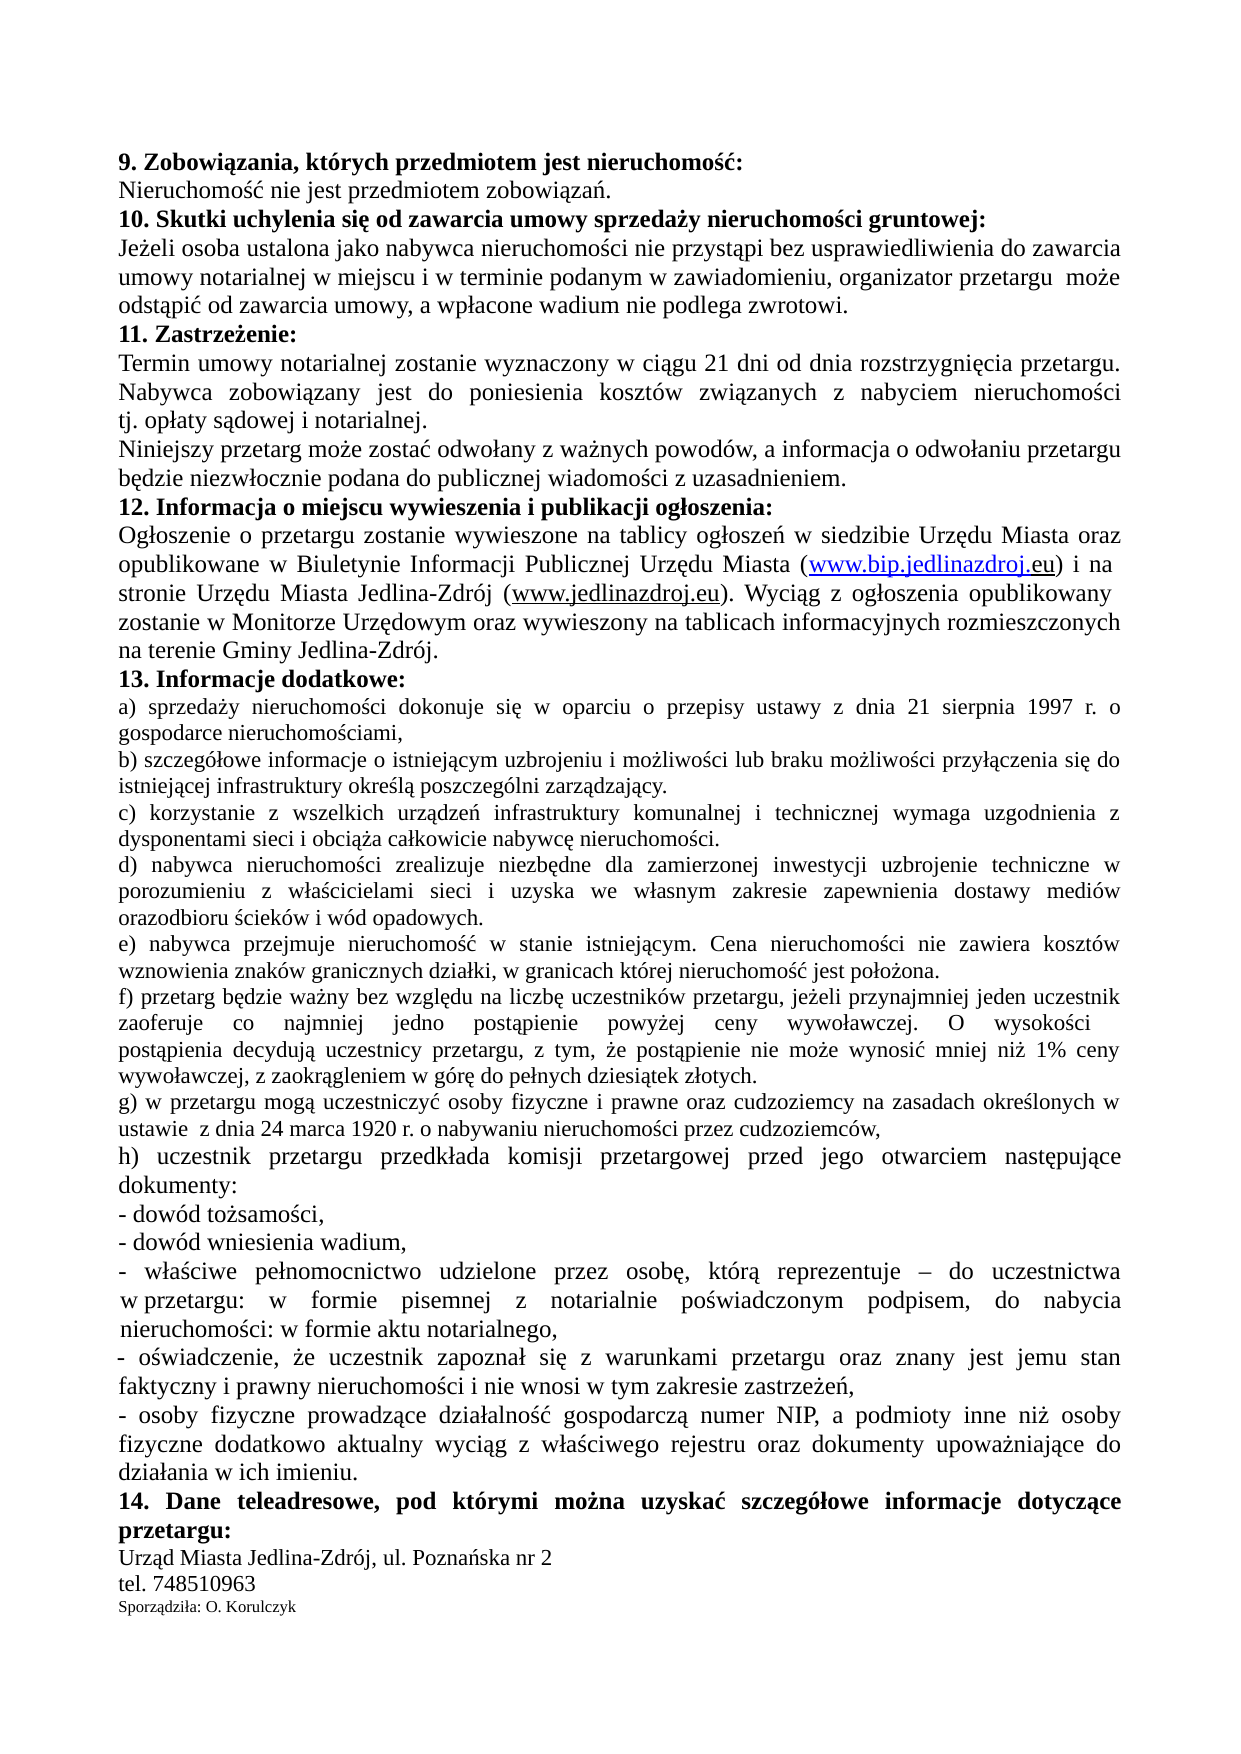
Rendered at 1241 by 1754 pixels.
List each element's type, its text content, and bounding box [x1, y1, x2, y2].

text 11. Zastrzeżenie: [118, 319, 1122, 348]
text g) w przetargu mogą uczestniczyć osoby fizyczne i prawne oraz cudzoziemcy na zasadach określonych w ustawie z dnia 24 marca 1920 r. o nabywaniu nieruchomości przez cudzoziemców, [118, 1088, 1122, 1141]
text d) nabywca nieruchomości zrealizuje niezbędne dla zamierzonej inwestycji uzbrojenie techniczne w porozumieniu z właścicielami sieci i uzyska we własnym zakresie zapewnienia dostawy mediów orazodbioru ścieków i wód opadowych. [118, 851, 1122, 930]
text h) uczestnik przetargu przedkłada komisji przetargowej przed jego otwarciem następujące dokumenty: [118, 1141, 1122, 1199]
text Ogłoszenie o przetargu zostanie wywieszone na tablicy ogłoszeń w siedzibie Urzędu Miasta oraz opublikowane w Biuletynie Informacji Publicznej Urzędu Miasta (www.bip.jedlinazdroj.eu) i na stronie Urzędu Miasta Jedlina-Zdrój (www.jedlinazdroj.eu). Wyciąg z ogłoszenia opublikowany zostanie w Monitorze Urzędowym oraz wywieszony na tablicach informacyjnych rozmieszczonych na terenie Gminy Jedlina-Zdrój. [118, 521, 1122, 664]
text a) sprzedaży nieruchomości dokonuje się w oparciu o przepisy ustawy z dnia 21 sierpnia 1997 r. o gospodarce nieruchomościami, [118, 693, 1122, 746]
text Termin umowy notarialnej zostanie wyznaczony w ciągu 21 dni od dnia rozstrzygnięcia przetargu. Nabywca zobowiązany jest do poniesienia kosztów związanych z nabyciem nieruchomości tj. opłaty sądowej i notarialnej. [118, 348, 1122, 434]
text Nieruchomość nie jest przedmiotem zobowiązań. [118, 176, 1122, 204]
text 9. Zobowiązania, których przedmiotem jest nieruchomość: [118, 147, 1122, 176]
text Urząd Miasta Jedlina-Zdrój, ul. Poznańska nr 2 [118, 1544, 1122, 1570]
text Sporządziła: O. Korulczyk [118, 1596, 1122, 1616]
text - oświadczenie, że uczestnik zapoznał się z warunkami przetargu oraz znany jest jemu stan faktyczny i prawny nieruchomości i nie wnosi w tym zakresie zastrzeżeń, [117, 1342, 1122, 1400]
text 14. Dane teleadresowe, pod którymi można uzyskać szczegółowe informacje dotyczące przetargu: [118, 1486, 1122, 1544]
text 10. Skutki uchylenia się od zawarcia umowy sprzedaży nieruchomości gruntowej: [118, 204, 1122, 233]
text - właściwe pełnomocnictwo udzielone przez osobę, którą reprezentuje – do uczestnictwa w przetargu: w formie pisemnej z notarialnie poświadczonym podpisem, do nabycia nieruchomości: w formie aktu notarialnego, [118, 1256, 1122, 1342]
text - dowód tożsamości, [118, 1199, 1122, 1227]
text Niniejszy przetarg może zostać odwołany z ważnych powodów, a informacja o odwołaniu przetargu będzie niezwłocznie podana do publicznej wiadomości z uzasadnieniem. [118, 434, 1122, 492]
text f) przetarg będzie ważny bez względu na liczbę uczestników przetargu, jeżeli przynajmniej jeden uczestnik zaoferuje co najmniej jedno postąpienie powyżej ceny wywoławczej. O wysokości postąpienia decydują uczestnicy przetargu, z tym, że postąpienie nie może wynosić mniej niż 1% ceny wywoławczej, z zaokrągleniem w górę do pełnych dziesiątek złotych. [118, 983, 1122, 1088]
text - dowód wniesienia wadium, [118, 1227, 1122, 1256]
text c) korzystanie z wszelkich urządzeń infrastruktury komunalnej i technicznej wymaga uzgodnienia z dysponentami sieci i obciąża całkowicie nabywcę nieruchomości. [118, 798, 1122, 851]
text e) nabywca przejmuje nieruchomość w stanie istniejącym. Cena nieruchomości nie zawiera kosztów wznowienia znaków granicznych działki, w granicach której nieruchomość jest położona. [118, 930, 1122, 983]
text b) szczegółowe informacje o istniejącym uzbrojeniu i możliwości lub braku możliwości przyłączenia się do istniejącej infrastruktury określą poszczególni zarządzający. [118, 746, 1122, 798]
text - osoby fizyczne prowadzące działalność gospodarczą numer NIP, a podmioty inne niż osoby fizyczne dodatkowo aktualny wyciąg z właściwego rejestru oraz dokumenty upoważniające do działania w ich imieniu. [118, 1400, 1122, 1486]
text Jeżeli osoba ustalona jako nabywca nieruchomości nie przystąpi bez usprawiedliwienia do zawarcia umowy notarialnej w miejscu i w terminie podanym w zawiadomieniu, organizator przetargu może odstąpić od zawarcia umowy, a wpłacone wadium nie podlega zwrotowi. [118, 233, 1122, 319]
text 12. Informacja o miejscu wywieszenia i publikacji ogłoszenia: [118, 492, 1122, 521]
text 13. Informacje dodatkowe: [118, 664, 1122, 693]
text tel. 748510963 [118, 1570, 1122, 1596]
